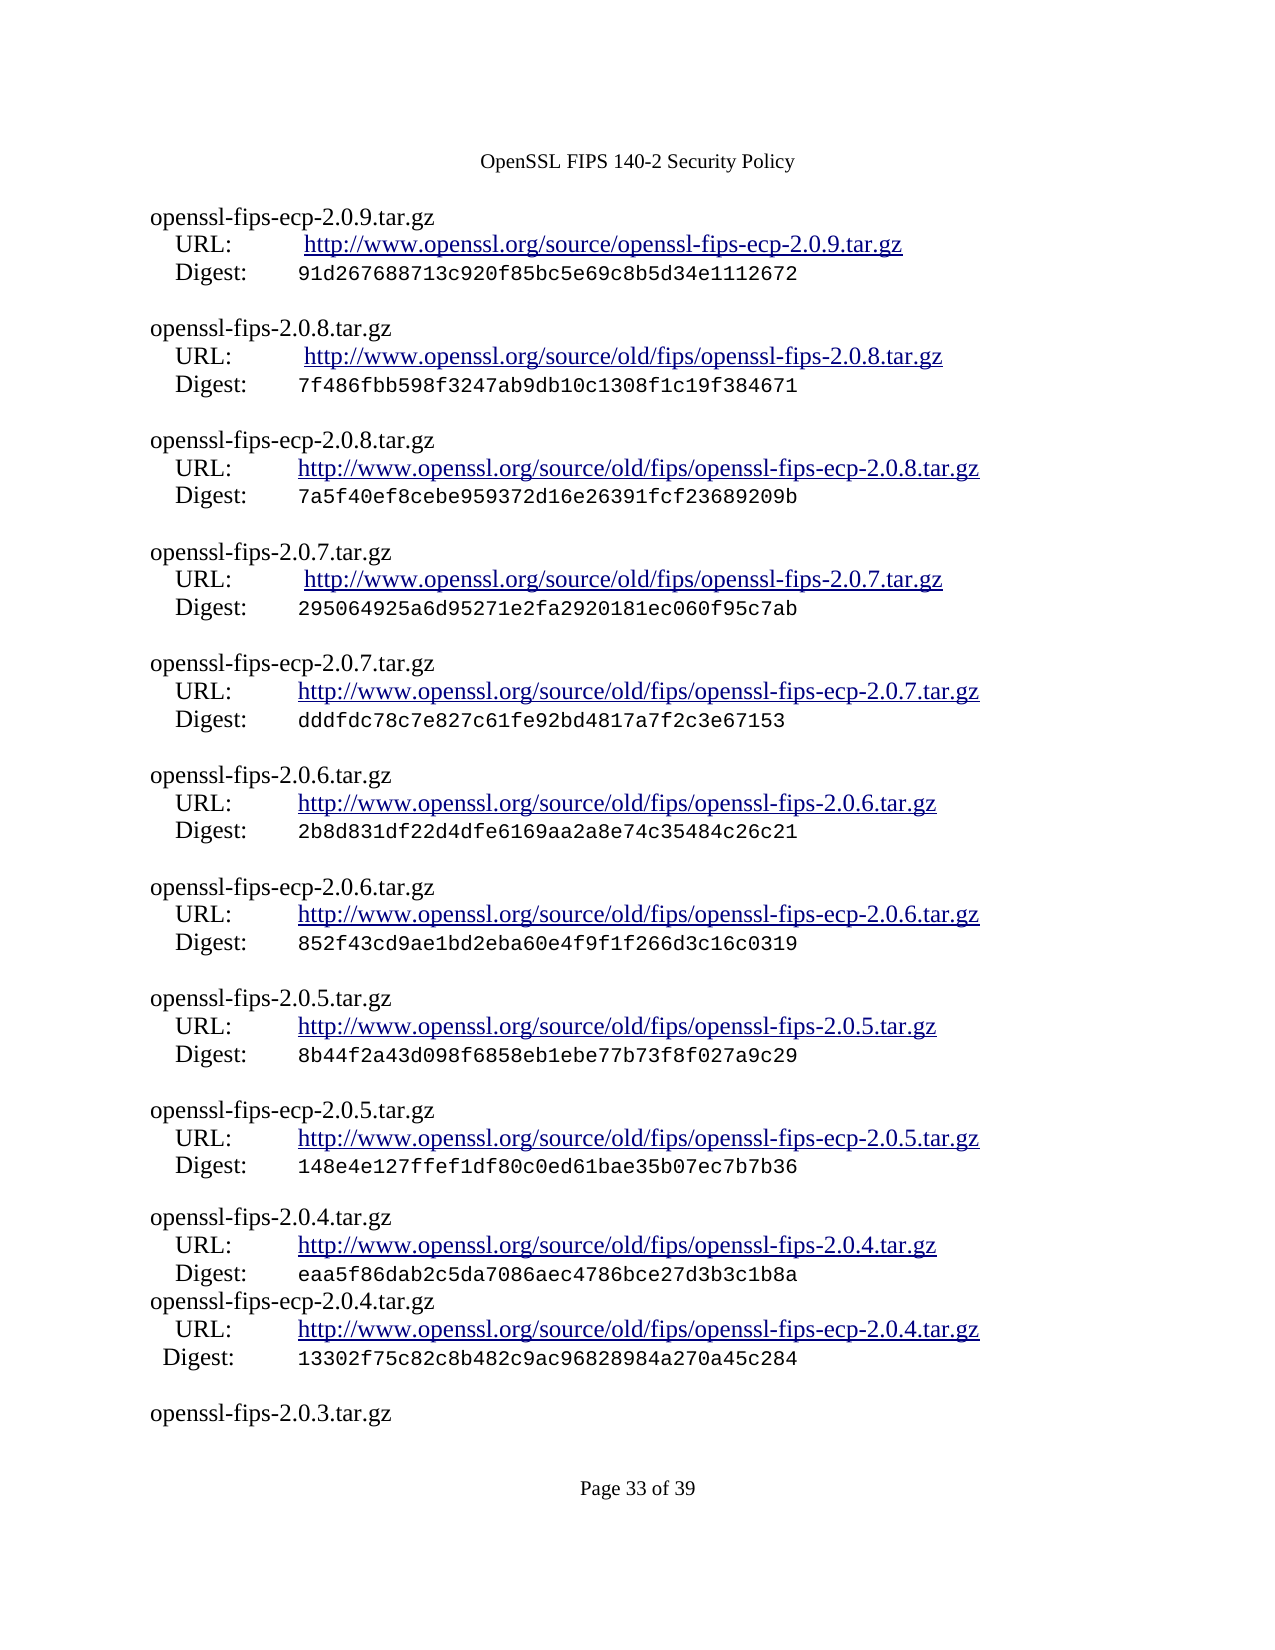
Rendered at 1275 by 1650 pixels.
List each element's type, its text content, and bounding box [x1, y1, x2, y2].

text Digest: 7a5f40ef8cebe959372d16e26391fcf23689209b [150, 481, 1125, 510]
text openssl-fips-ecp-2.0.4.tar.gz [150, 1287, 1125, 1315]
text openssl-fips-ecp-2.0.6.tar.gz [150, 873, 1125, 900]
text URL: http://www.openssl.org/source/old/fips/openssl-fips-2.0.7.tar.gz [150, 565, 1125, 593]
text URL: http://www.openssl.org/source/old/fips/openssl-fips-ecp-2.0.8.tar.gz [150, 454, 1125, 481]
text openssl-fips-2.0.7.tar.gz [150, 538, 1125, 565]
text URL: http://www.openssl.org/source/old/fips/openssl-fips-ecp-2.0.6.tar.gz [150, 900, 1125, 928]
text openssl-fips-2.0.8.tar.gz [150, 314, 1125, 342]
text openssl-fips-ecp-2.0.5.tar.gz [150, 1096, 1125, 1124]
text URL: http://www.openssl.org/source/old/fips/openssl-fips-2.0.5.tar.gz [150, 1012, 1125, 1040]
text Digest: 13302f75c82c8b482c9ac96828984a270a45c284 [150, 1343, 1125, 1371]
text Digest: 148e4e127ffef1df80c0ed61bae35b07ec7b7b36 [150, 1151, 1125, 1180]
text URL: http://www.openssl.org/source/old/fips/openssl-fips-ecp-2.0.7.tar.gz [150, 677, 1125, 705]
text openssl-fips-ecp-2.0.7.tar.gz [150, 649, 1125, 677]
text URL: http://www.openssl.org/source/old/fips/openssl-fips-2.0.8.tar.gz [150, 342, 1125, 370]
text Digest: 2b8d831df22d4dfe6169aa2a8e74c35484c26c21 [150, 816, 1125, 845]
text URL: http://www.openssl.org/source/openssl-fips-ecp-2.0.9.tar.gz [150, 230, 1125, 258]
text Digest: 7f486fbb598f3247ab9db10c1308f1c19f384671 [150, 370, 1125, 398]
text openssl-fips-2.0.6.tar.gz [150, 761, 1125, 789]
text openssl-fips-ecp-2.0.8.tar.gz [150, 426, 1125, 454]
text Digest: dddfdc78c7e827c61fe92bd4817a7f2c3e67153 [150, 705, 1125, 733]
text Digest: eaa5f86dab2c5da7086aec4786bce27d3b3c1b8a [150, 1259, 1125, 1287]
text URL: http://www.openssl.org/source/old/fips/openssl-fips-2.0.4.tar.gz [150, 1231, 1125, 1259]
text openssl-fips-2.0.5.tar.gz [150, 984, 1125, 1012]
text openssl-fips-ecp-2.0.9.tar.gz [150, 203, 1125, 230]
text Digest: 91d267688713c920f85bc5e69c8b5d34e1112672 [150, 258, 1125, 287]
text Digest: 8b44f2a43d098f6858eb1ebe77b73f8f027a9c29 [150, 1040, 1125, 1068]
text URL: http://www.openssl.org/source/old/fips/openssl-fips-2.0.6.tar.gz [150, 789, 1125, 816]
text Digest: 295064925a6d95271e2fa2920181ec060f95c7ab [150, 593, 1125, 622]
text URL: http://www.openssl.org/source/old/fips/openssl-fips-ecp-2.0.5.tar.gz [150, 1124, 1125, 1151]
text URL: http://www.openssl.org/source/old/fips/openssl-fips-ecp-2.0.4.tar.gz [150, 1315, 1125, 1343]
text openssl-fips-2.0.4.tar.gz [150, 1203, 1125, 1231]
text openssl-fips-2.0.3.tar.gz [150, 1399, 1125, 1427]
text Digest: 852f43cd9ae1bd2eba60e4f9f1f266d3c16c0319 [150, 928, 1125, 957]
